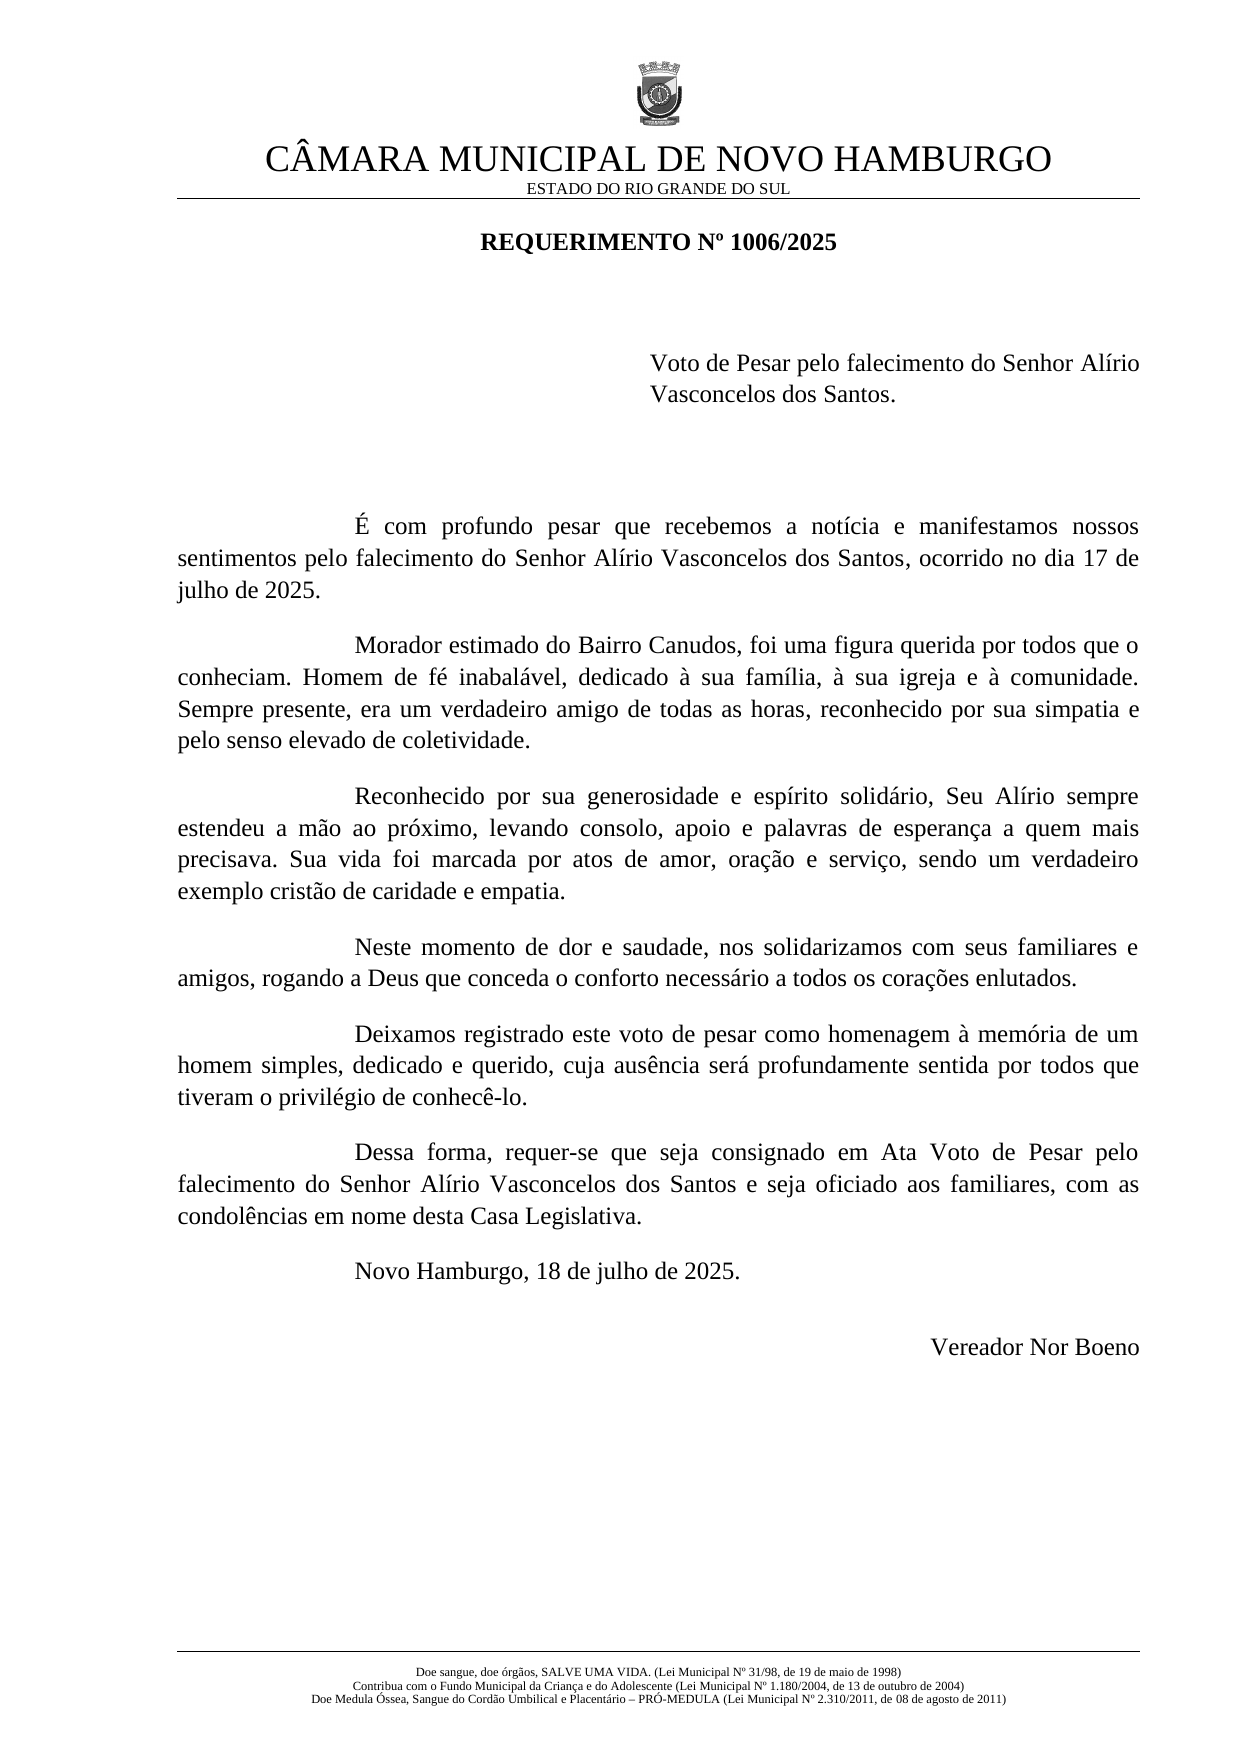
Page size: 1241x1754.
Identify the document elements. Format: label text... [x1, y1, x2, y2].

text Voto de Pesar pelo falecimento do Senhor Alírio Vasconcelos dos Santos. [649, 349, 1140, 408]
text Vereador Nor Boeno [177, 1333, 1140, 1360]
text Neste momento de dor e saudade, nos solidarizamos com seus familiares e amigos, rogando a Deus que conceda o conforto necessário a todos os corações enlutados. [177, 933, 1140, 992]
text Deixamos registrado este voto de pesar como homenagem à memória de um homem simples, dedicado e querido, cuja ausência será profundamente sentida por todos que tiveram o privilégio de conhecê-lo. [177, 1020, 1140, 1111]
text Morador estimado do Bairro Canudos, foi uma figura querida por todos que o conheciam. Homem de fé inabalável, dedicado à sua família, à sua igreja e à comunidade. Sempre presente, era um verdadeiro amigo de todas as horas, reconhecido por sua simpatia e pelo senso elevado de coletividade. [177, 631, 1140, 754]
text REQUERIMENTO Nº 1006/2025 [177, 228, 1140, 256]
text Dessa forma, requer-se que seja consignado em Ata Voto de Pesar pelo falecimento do Senhor Alírio Vasconcelos dos Santos e seja oficiado aos familiares, com as condolências em nome desta Casa Legislativa. [177, 1138, 1140, 1230]
text Reconhecido por sua generosidade e espírito solidário, Seu Alírio sempre estendeu a mão ao próximo, levando consolo, apoio e palavras de esperança a quem mais precisava. Sua vida foi marcada por atos de amor, oração e serviço, sendo um verdadeiro exemplo cristão de caridade e empatia. [177, 782, 1140, 905]
text Novo Hamburgo, 18 de julho de 2025. [177, 1257, 1140, 1285]
text É com profundo pesar que recebemos a notícia e manifestamos nossos sentimentos pelo falecimento do Senhor Alírio Vasconcelos dos Santos, ocorrido no dia 17 de julho de 2025. [177, 512, 1140, 604]
